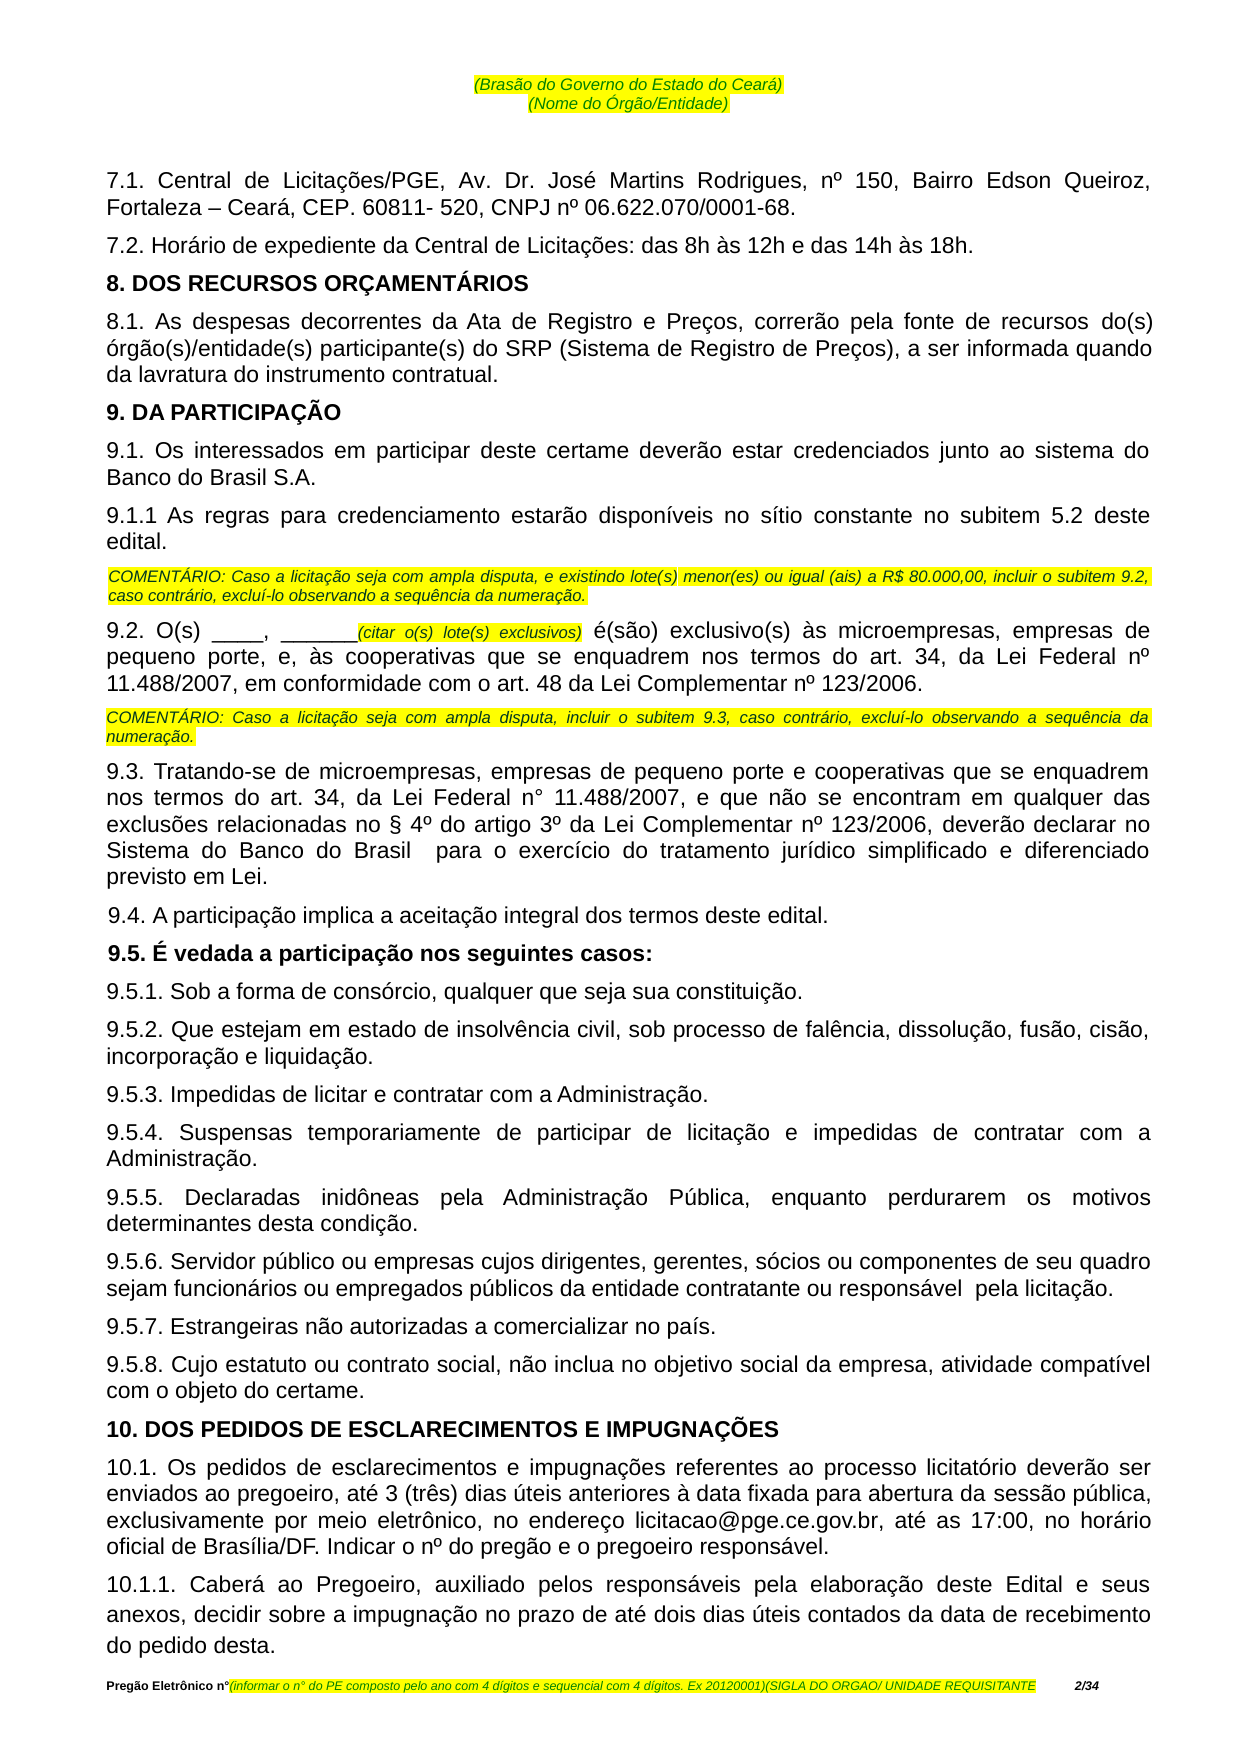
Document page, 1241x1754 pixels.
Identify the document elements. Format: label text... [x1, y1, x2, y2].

text COMENTÁRIO: Caso a licitação seja com ampla disputa, e existindo lote(s) menor(es) ou igual (ais) a R$ 80.000,00, incluir o subitem 9.2, caso contrário, excluí-lo observando a sequência da numeração. [108, 567, 1152, 605]
text 9.1.1 As regras para credenciamento estarão disponíveis no sítio constante no subitem 5.2 deste edital. [106, 502, 1152, 555]
text COMENTÁRIO: Caso a licitação seja com ampla disputa, incluir o subitem 9.3, caso contrário, excluí-lo observando a sequência da numeração. [106, 708, 1152, 746]
text 9.4. A participação implica a aceitação integral dos termos deste edital. [108, 902, 1152, 928]
text 9.5.6. Servidor público ou empresas cujos dirigentes, gerentes, sócios ou componentes de seu quadro sejam funcionários ou empregados públicos da entidade contratante ou responsável pela licitação. [106, 1248, 1152, 1301]
list 10.1.1. Caberá ao Pregoeiro, auxiliado pelos responsáveis pela elaboração deste Edital e seus anexos, decidir sobre a impugnação no prazo de até dois dias úteis contados da data de recebimento do pedido desta. [106, 1571, 1152, 1658]
text 7.2. Horário de expediente da Central de Licitações: das 8h às 12h e das 14h às 18h. [106, 232, 1152, 258]
text 9.5.5. Declaradas inidôneas pela Administração Pública, enquanto perdurarem os motivos determinantes desta condição. [106, 1184, 1152, 1236]
text 7.1. Central de Licitações/PGE, Av. Dr. José Martins Rodrigues, nº 150, Bairro Edson Queiroz, Fortaleza – Ceará, CEP. 60811- 520, CNPJ nº 06.622.070/0001-68. [106, 167, 1152, 220]
text 9.5. É vedada a participação nos seguintes casos: [108, 940, 1152, 966]
text 9.5.2. Que estejam em estado de insolvência civil, sob processo de falência, dissolução, fusão, cisão, incorporação e liquidação. [106, 1016, 1150, 1069]
text 9.5.7. Estrangeiras não autorizadas a comercializar no país. [106, 1313, 1152, 1339]
text 10.1. Os pedidos de esclarecimentos e impugnações referentes ao processo licitatório deverão ser enviados ao pregoeiro, até 3 (três) dias úteis anteriores à data fixada para abertura da sessão pública, exclusivamente por meio eletrônico, no endereço licitacao@pge.ce.gov.br, até as 17:00, no horário oficial de Brasília/DF. Indicar o nº do pregão e o pregoeiro responsável. [106, 1454, 1152, 1559]
text 9.5.8. Cujo estatuto ou contrato social, não inclua no objetivo social da empresa, atividade compatível com o objeto do certame. [106, 1351, 1152, 1404]
text 9.5.3. Impedidas de licitar e contratar com a Administração. [106, 1081, 1152, 1107]
text 9.1. Os interessados em participar deste certame deverão estar credenciados junto ao sistema do Banco do Brasil S.A. [106, 437, 1150, 490]
text 9. DA PARTICIPAÇÃO [106, 399, 1152, 426]
text 8. DOS RECURSOS ORÇAMENTÁRIOS [106, 270, 1152, 296]
text 10. DOS PEDIDOS DE ESCLARECIMENTOS E IMPUGNAÇÕES [106, 1416, 1152, 1442]
text 9.5.1. Sob a forma de consórcio, qualquer que seja sua constituição. [106, 978, 1152, 1004]
text 9.5.4. Suspensas temporariamente de participar de licitação e impedidas de contratar com a Administração. [106, 1119, 1152, 1172]
text 8.1. As despesas decorrentes da Ata de Registro e Preços, correrão pela fonte de recursos do(s) órgão(s)/entidade(s) participante(s) do SRP (Sistema de Registro de Preços), a ser informada quando da lavratura do instrumento contratual. [106, 308, 1153, 387]
text 9.2. O(s) ____, ______(citar o(s) lote(s) exclusivos) é(são) exclusivo(s) às microempresas, empresas de pequeno porte, e, às cooperativas que se enquadrem nos termos do art. 34, da Lei Federal nº 11.488/2007, em conformidade com o art. 48 da Lei Complementar nº 123/2006. [106, 617, 1150, 696]
text 9.3. Tratando-se de microempresas, empresas de pequeno porte e cooperativas que se enquadrem nos termos do art. 34, da Lei Federal n° 11.488/2007, e que não se encontram em qualquer das exclusões relacionadas no § 4º do artigo 3º da Lei Complementar nº 123/2006, deverão declarar no Sistema do Banco do Brasil para o exercício do tratamento jurídico simplificado e diferenciado previsto em Lei. [106, 758, 1150, 890]
